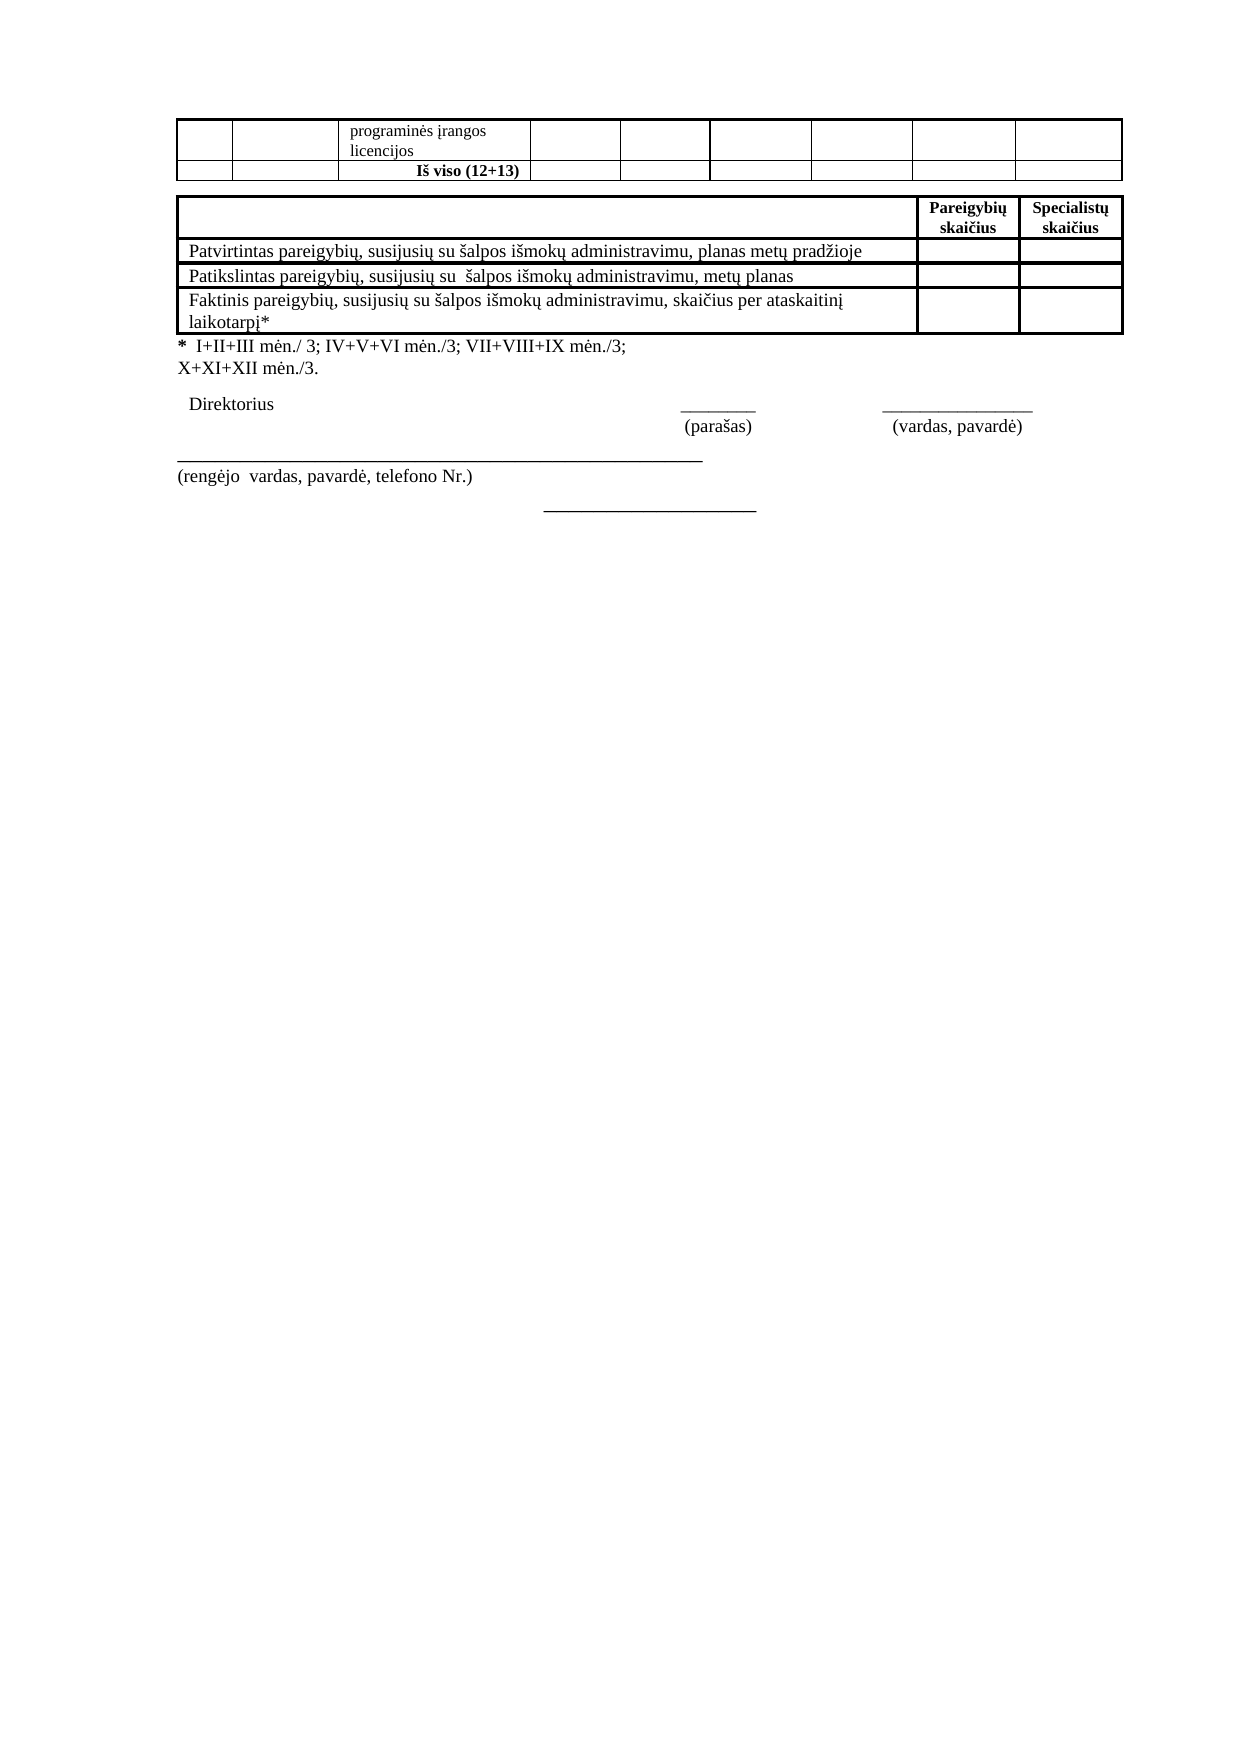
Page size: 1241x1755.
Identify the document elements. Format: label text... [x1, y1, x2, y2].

table_cell [711, 161, 811, 180]
text __________________________________________ [177, 436, 1122, 465]
table_cell programinės įrangos licencijos [339, 121, 530, 159]
table_cell Iš viso (12+13) [339, 161, 530, 180]
text _________________ [177, 486, 1122, 515]
table_cell [178, 161, 232, 180]
table_header Specialistų skaičius [1021, 198, 1121, 237]
table_cell [1021, 265, 1121, 286]
table_cell [913, 161, 1015, 180]
table_cell [178, 121, 232, 159]
table_cell [812, 161, 912, 180]
table_cell [919, 265, 1018, 286]
table_cell [233, 161, 338, 180]
table_header Direktorius [177, 393, 643, 436]
table_cell Patikslintas pareigybių, susijusių su šalpos išmokų administravimu, metų planas [179, 265, 916, 286]
table_cell [1016, 161, 1121, 180]
table_header ________________ (vardas, pavardė) [793, 393, 1122, 436]
text (rengėjo vardas, pavardė, telefono Nr.) [177, 465, 1122, 486]
table_cell [1021, 240, 1121, 261]
table_cell [1016, 121, 1121, 159]
table_cell Patvirtintas pareigybių, susijusių su šalpos išmokų administravimu, planas metų pradžioje [179, 240, 916, 261]
table_cell Faktinis pareigybių, susijusių su šalpos išmokų administravimu, skaičius per ataskaitinį laikotarpį* [179, 289, 916, 332]
table_cell [919, 289, 1018, 332]
text X+XI+XII mėn./3. [177, 357, 1122, 378]
table_cell [531, 121, 620, 159]
table_cell [913, 121, 1015, 159]
table_header [179, 198, 916, 237]
text * I+II+III mėn./ 3; IV+V+VI mėn./3; VII+VIII+IX mėn./3; [177, 335, 1122, 357]
table_cell [919, 240, 1018, 261]
table_cell [233, 121, 338, 159]
table_cell [812, 121, 912, 159]
table_header ________ (parašas) [643, 393, 793, 436]
table_cell [1021, 289, 1121, 332]
table_cell [531, 161, 620, 180]
table_cell [621, 161, 709, 180]
table_cell [711, 121, 811, 159]
table_header Pareigybių skaičius [919, 198, 1018, 237]
table_cell [621, 121, 709, 159]
